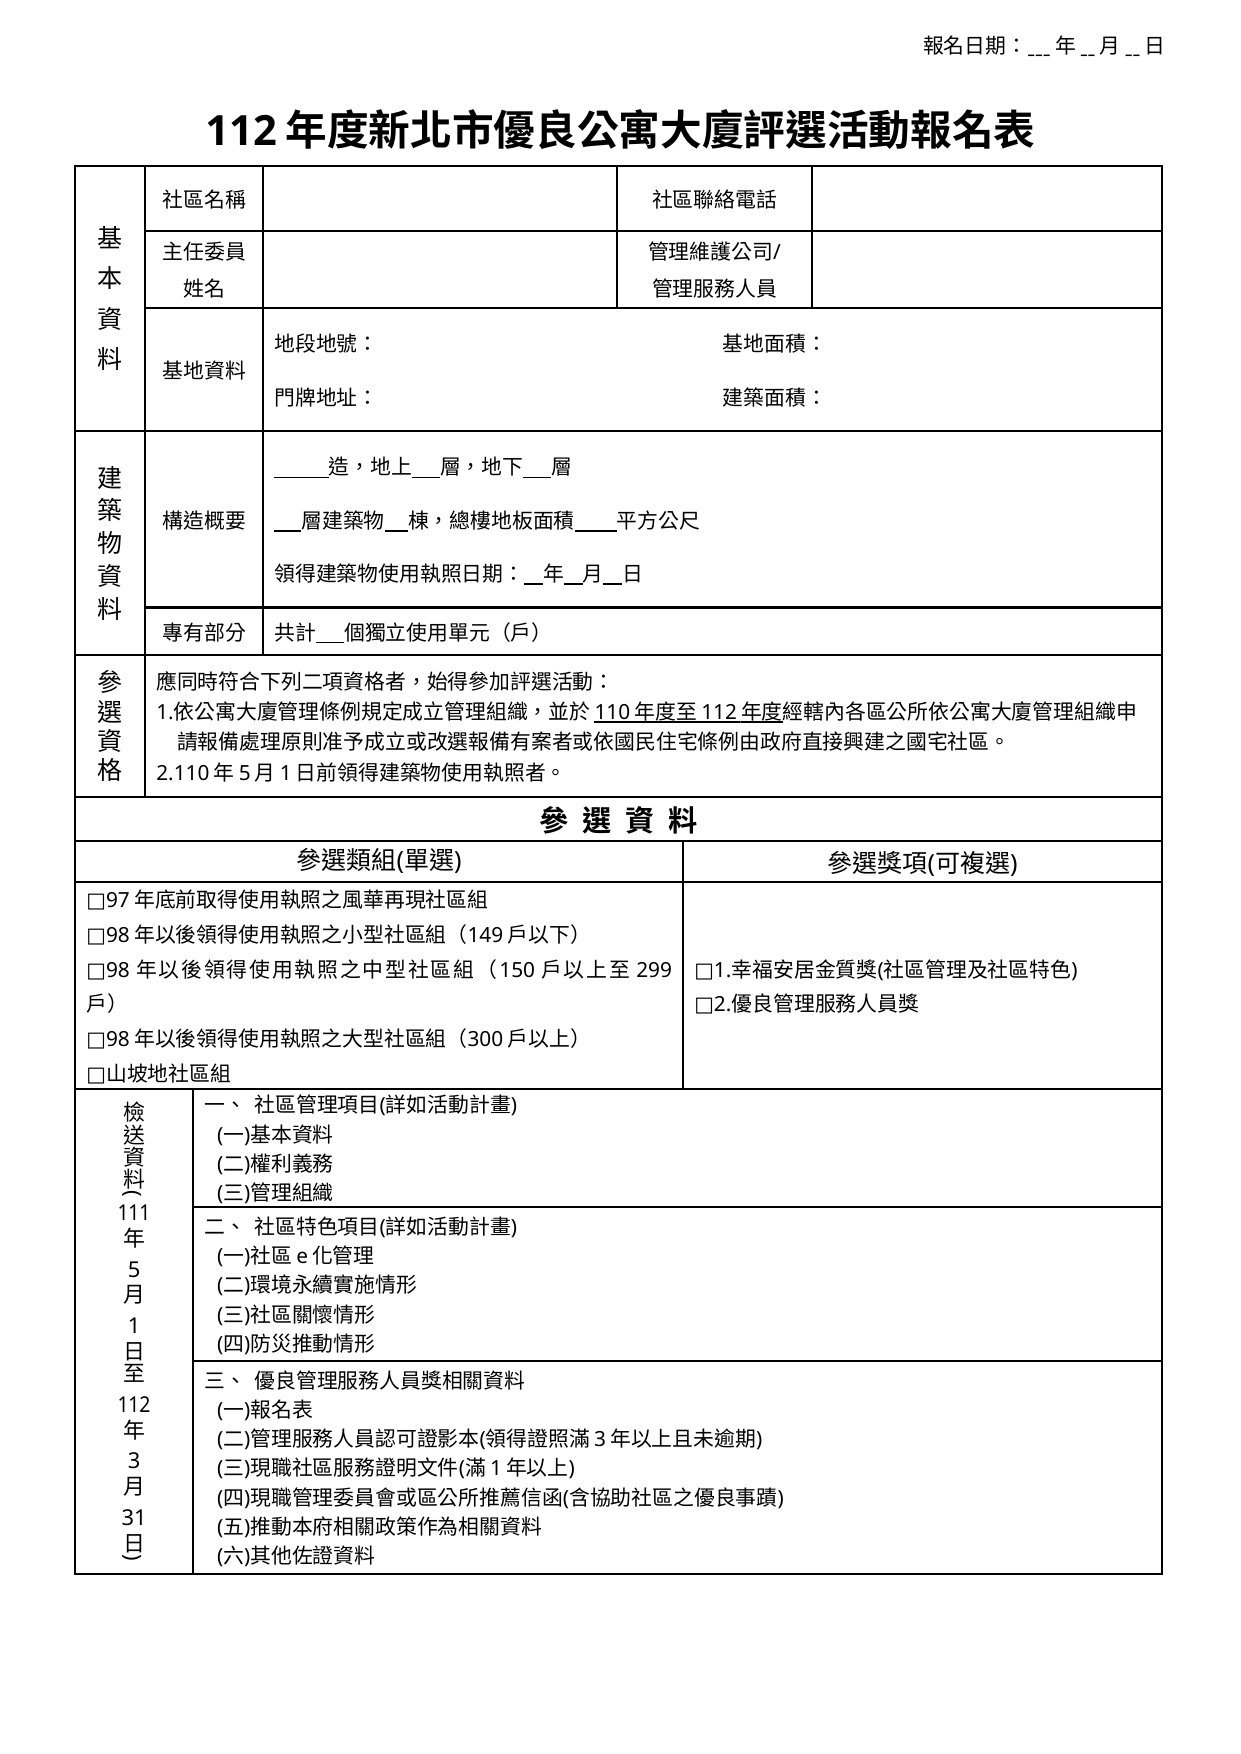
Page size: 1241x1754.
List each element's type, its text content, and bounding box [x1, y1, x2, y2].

table_cell 優良管理服務人員獎相關資料 報名表 管理服務人員認可證影本(領得證照滿3年以上且未逾期) 現職社區服務證明文件(滿1年以上) 現職管理委員會或區公所推薦信函(含協助社區之優良事蹟) 推動本府相關政策作為相關資料 其他佐證資料 [194, 1362, 1161, 1572]
table_cell 參選資格 [76, 656, 144, 796]
table_header 社區聯絡電話 [618, 167, 811, 229]
table_cell 社區特色項目(詳如活動計畫) 社區e化管理 環境永續實施情形 社區關懷情形 防災推動情形 [194, 1208, 1161, 1360]
table_cell 參選獎項(可複選) [684, 842, 1161, 881]
table_header [264, 167, 616, 229]
text 112年度新北市優良公寓大廈評選活動報名表 [75, 89, 1165, 164]
table_header 基本資料 [76, 167, 144, 430]
table_cell 參選類組(單選) [76, 842, 682, 881]
table_header 社區名稱 [146, 167, 262, 229]
table_cell 地段地號： 門牌地址： [264, 309, 711, 430]
table_cell 基地資料 [146, 309, 262, 430]
table_cell 專有部分 [146, 609, 262, 654]
table_cell 基地面積： 建築面積： [711, 309, 1161, 430]
table_cell 社區管理項目(詳如活動計畫) 基本資料 權利義務 管理組織 [194, 1090, 1161, 1206]
table_cell 建築物資料 [76, 432, 144, 654]
table_cell 主任委員 姓名 [146, 232, 262, 307]
table_header [813, 167, 1161, 229]
table_cell □97年底前取得使用執照之風華再現社區組 □98年以後領得使用執照之小型社區組（149戶以下） □98年以後領得使用執照之中型社區組（150戶以上至299戶） □98年以後領得使用執照之大型社區組（300戶以上） □山坡地社區組 [76, 883, 682, 1087]
table_cell □1.幸福安居金質獎(社區管理及社區特色) □2.優良管理服務人員獎 [684, 883, 1161, 1087]
table_cell [264, 232, 616, 307]
table_cell 造，地上 層，地下 層 層建築物 棟，總樓地板面積 平方公尺 領得建築物使用執照日期： 年 月 日 [264, 432, 1161, 606]
table_cell 參選資料 [76, 798, 1161, 840]
table_cell 構造概要 [146, 432, 262, 606]
table_cell 檢送資料(111年5月1日至112年3月31日) [76, 1090, 192, 1572]
table_cell [813, 232, 1161, 307]
table_cell 管理維護公司/ 管理服務人員 [618, 232, 811, 307]
table_cell 共計 個獨立使用單元（戶） [264, 609, 1161, 654]
table_cell 應同時符合下列二項資格者，始得參加評選活動： 依公寓大廈管理條例規定成立管理組織，並於110年度至112年度經轄內各區公所依公寓大廈管理組織申請報備處理原則准予成立或改選報備有案者或依國民住宅條例由政府直接興建之國宅社區。 110年5月1日前領得建築物使用執照者。 [146, 656, 1161, 796]
